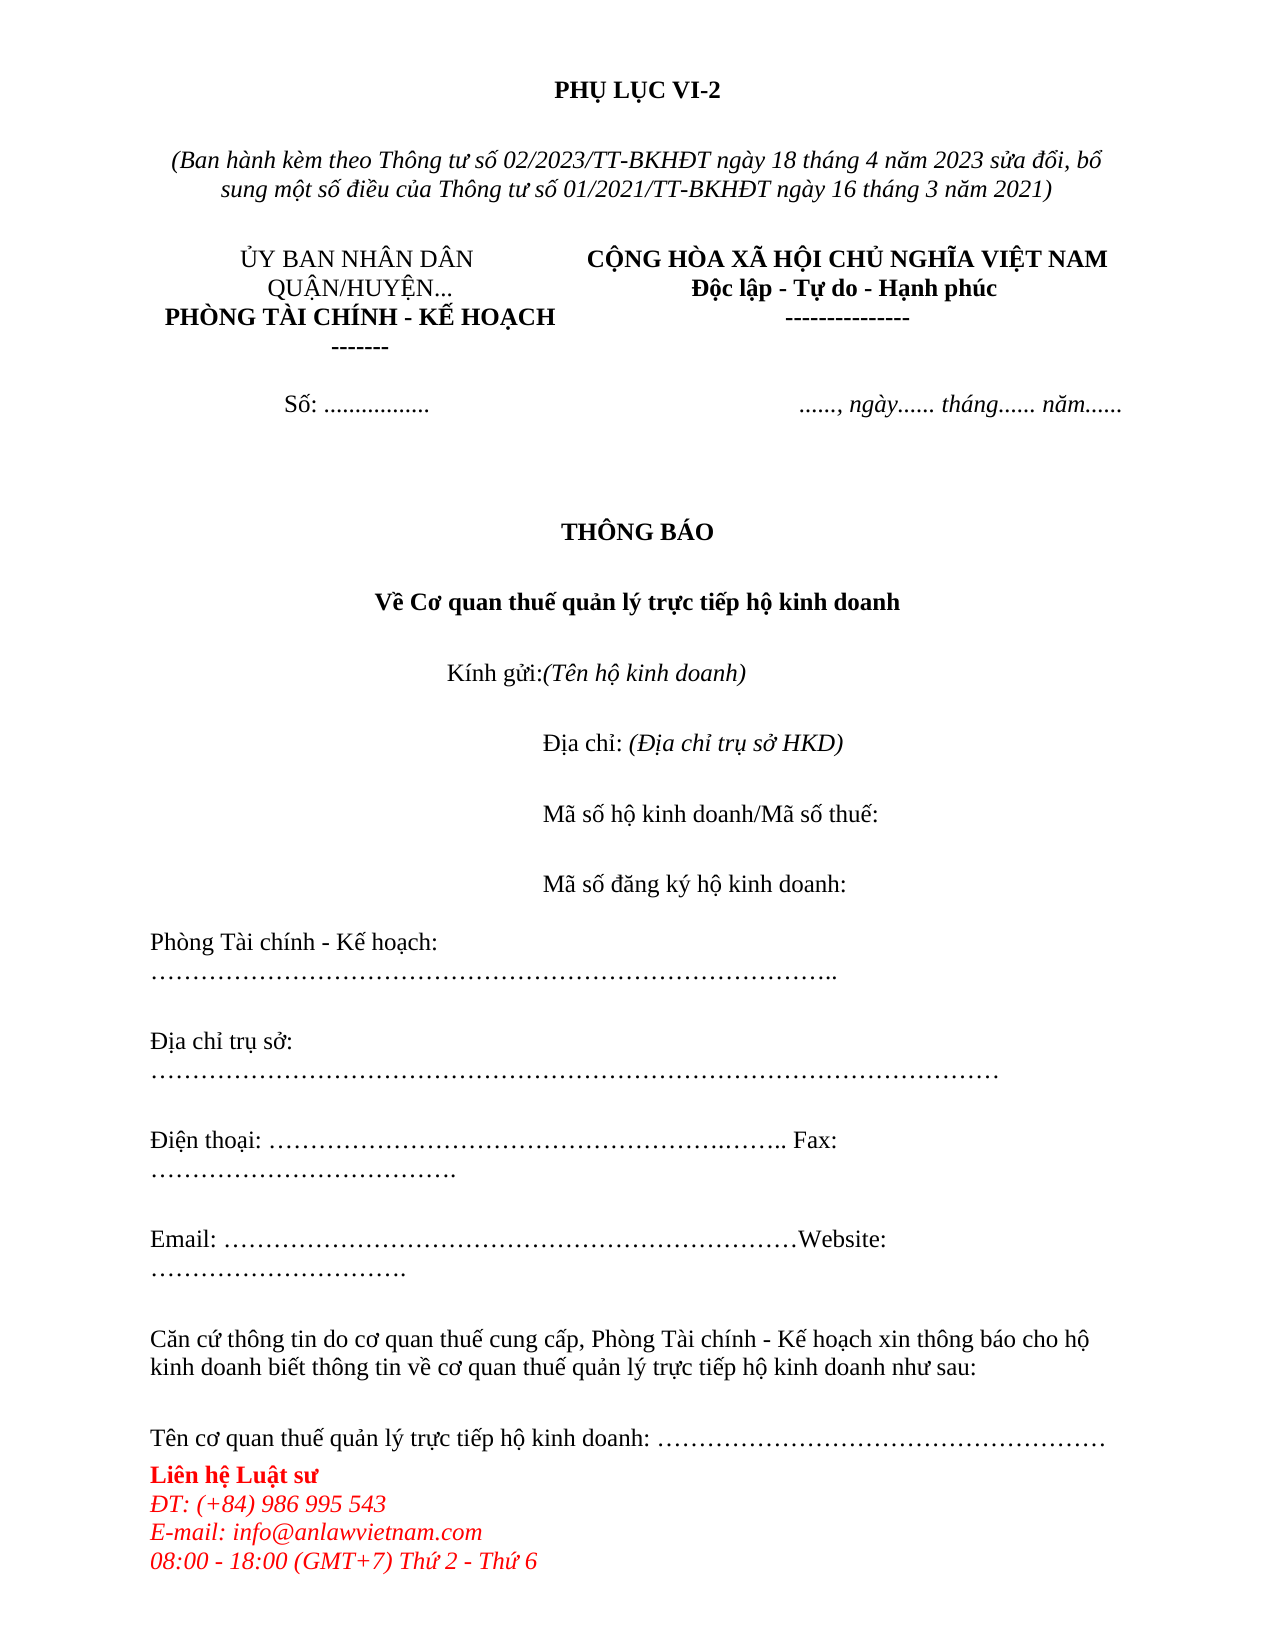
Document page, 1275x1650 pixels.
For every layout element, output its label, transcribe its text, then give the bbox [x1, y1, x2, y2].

text Email: ……………………………………………………………Website: …………………………. [150, 1224, 1125, 1282]
table_header (Tên hộ kinh doanh) Địa chỉ: (Địa chỉ trụ sở HKD) Mã số hộ kinh doanh/Mã số thuế: Mã số đăng ký hộ kinh doanh: [543, 645, 1125, 914]
table_header ỦY BAN NHÂN DÂN QUẬN/HUYỆN... PHÒNG TÀI CHÍNH - KẾ HOẠCH ------- [150, 232, 570, 376]
text Về Cơ quan thuế quản lý trực tiếp hộ kinh doanh [150, 587, 1125, 616]
text Phòng Tài chính - Kế hoạch: ……………………………………………………………………….. [150, 927, 1125, 984]
table_cell ......, ngày...... tháng...... năm...... [570, 376, 1125, 434]
text Căn cứ thông tin do cơ quan thuế cung cấp, Phòng Tài chính - Kế hoạch xin thông báo cho hộ kinh doanh biết thông tin về cơ quan thuế quản lý trực tiếp hộ kinh doanh như sau: [150, 1324, 1125, 1381]
table_header Kính gửi: [150, 645, 543, 914]
text PHỤ LỤC VI-2 [150, 75, 1125, 104]
table_header CỘNG HÒA XÃ HỘI CHỦ NGHĨA VIỆT NAM Độc lập - Tự do - Hạnh phúc --------------- [570, 232, 1125, 376]
text THÔNG BÁO [150, 517, 1125, 546]
text Điện thoại: ……………………………………………….…….. Fax: ………………………………. [150, 1125, 1125, 1183]
table_cell Số: ................. [150, 376, 570, 434]
text (Ban hành kèm theo Thông tư số 02/2023/TT-BKHĐT ngày 18 tháng 4 năm 2023 sửa đổi, bổ sung một số điều của Thông tư số 01/2021/TT-BKHĐT ngày 16 tháng 3 năm 2021) [150, 145, 1125, 203]
text Tên cơ quan thuế quản lý trực tiếp hộ kinh doanh: ……………………………………………… [150, 1423, 1125, 1452]
text Địa chỉ trụ sở: ………………………………………………………………………………………… [150, 1026, 1125, 1084]
